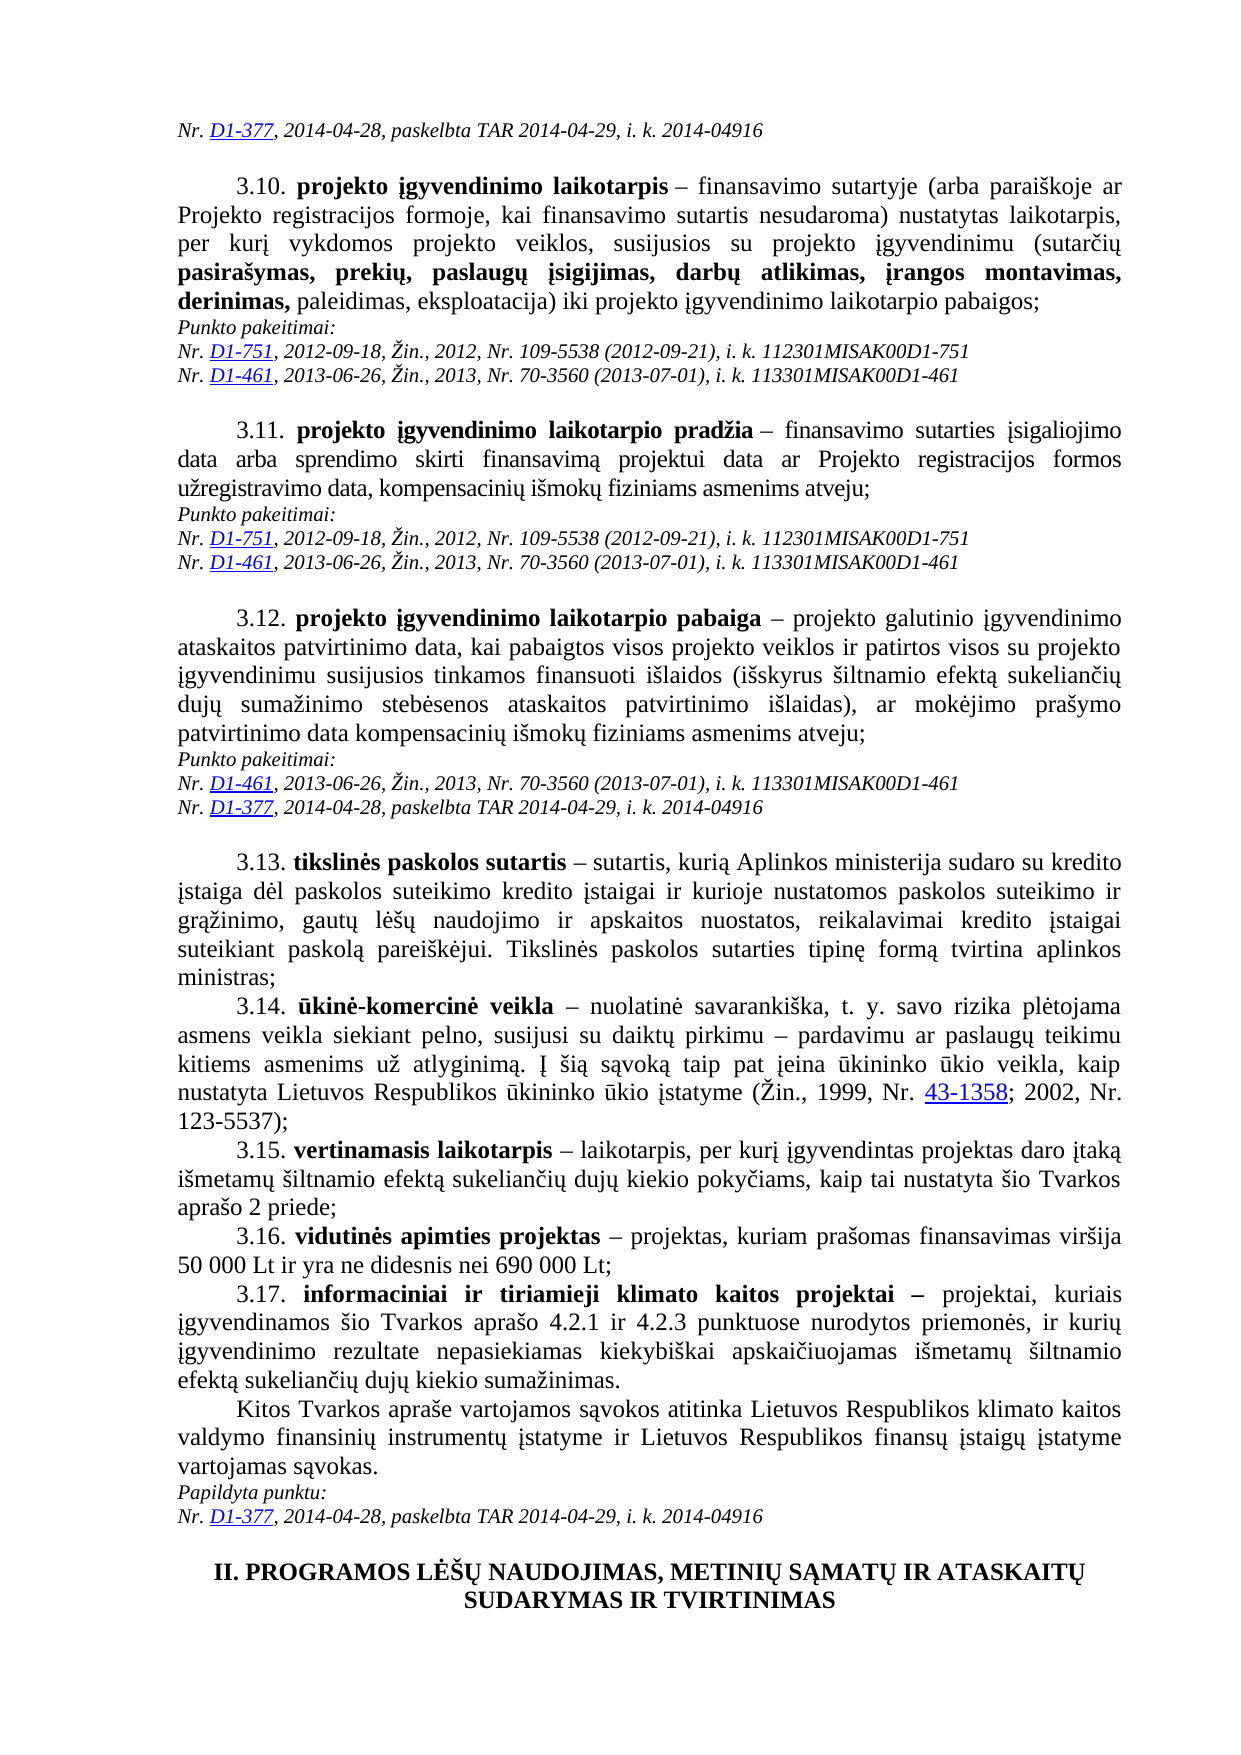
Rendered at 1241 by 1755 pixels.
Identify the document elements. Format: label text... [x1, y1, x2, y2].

text Nr. D1-751, 2012-09-18, Žin., 2012, Nr. 109-5538 (2012-09-21), i. k. 112301MISAK00D1-751 [177, 339, 1122, 363]
text Punkto pakeitimai: [177, 747, 1122, 771]
text Punkto pakeitimai: [177, 502, 1122, 526]
text Nr. D1-377, 2014-04-28, paskelbta TAR 2014-04-29, i. k. 2014-04916 [177, 118, 1122, 142]
text Nr. D1-377, 2014-04-28, paskelbta TAR 2014-04-29, i. k. 2014-04916 [177, 795, 1122, 819]
text 3.10. projekto įgyvendinimo laikotarpis – finansavimo sutartyje (arba paraiškoje ar Projekto registracijos formoje, kai finansavimo sutartis nesudaroma) nustatytas laikotarpis, per kurį vykdomos projekto veiklos, susijusios su projekto įgyvendinimu (sutarčių pasirašymas, prekių, paslaugų įsigijimas, darbų atlikimas, įrangos montavimas, derinimas, paleidimas, eksploatacija) iki projekto įgyvendinimo laikotarpio pabaigos; [177, 171, 1122, 315]
text 3.14. ūkinė-komercinė veikla – nuolatinė savarankiška, t. y. savo rizika plėtojama asmens veikla siekiant pelno, susijusi su daiktų pirkimu – pardavimu ar paslaugų teikimu kitiems asmenims už atlyginimą. Į šią sąvoką taip pat įeina ūkininko ūkio veikla, kaip nustatyta Lietuvos Respublikos ūkininko ūkio įstatyme (Žin., 1999, Nr. 43-1358; 2002, Nr. 123-5537); [177, 991, 1122, 1135]
text Papildyta punktu: [177, 1480, 1122, 1504]
text Nr. D1-377, 2014-04-28, paskelbta TAR 2014-04-29, i. k. 2014-04916 [177, 1504, 1122, 1528]
text Punkto pakeitimai: [177, 315, 1122, 339]
text 3.13. tikslinės paskolos sutartis – sutartis, kurią Aplinkos ministerija sudaro su kredito įstaiga dėl paskolos suteikimo kredito įstaigai ir kurioje nustatomos paskolos suteikimo ir grąžinimo, gautų lėšų naudojimo ir apskaitos nuostatos, reikalavimai kredito įstaigai suteikiant paskolą pareiškėjui. Tikslinės paskolos sutarties tipinę formą tvirtina aplinkos ministras; [177, 847, 1122, 991]
text Nr. D1-461, 2013-06-26, Žin., 2013, Nr. 70-3560 (2013-07-01), i. k. 113301MISAK00D1-461 [177, 363, 1122, 387]
text Nr. D1-751, 2012-09-18, Žin., 2012, Nr. 109-5538 (2012-09-21), i. k. 112301MISAK00D1-751 [177, 526, 1122, 550]
text Kitos Tvarkos apraše vartojamos sąvokos atitinka Lietuvos Respublikos klimato kaitos valdymo finansinių instrumentų įstatyme ir Lietuvos Respublikos finansų įstaigų įstatyme vartojamas sąvokas. [177, 1394, 1122, 1480]
text 3.11. projekto įgyvendinimo laikotarpio pradžia – finansavimo sutarties įsigaliojimo data arba sprendimo skirti finansavimą projektui data ar Projekto registracijos formos užregistravimo data, kompensacinių išmokų fiziniams asmenims atveju; [177, 416, 1122, 502]
text Nr. D1-461, 2013-06-26, Žin., 2013, Nr. 70-3560 (2013-07-01), i. k. 113301MISAK00D1-461 [177, 550, 1122, 574]
text 3.15. vertinamasis laikotarpis – laikotarpis, per kurį įgyvendintas projektas daro įtaką išmetamų šiltnamio efektą sukeliančių dujų kiekio pokyčiams, kaip tai nustatyta šio Tvarkos aprašo 2 priede; [177, 1135, 1122, 1221]
text II. PROGRAMOS LĖŠŲ NAUDOJIMAS, METINIŲ SĄMATŲ IR ATASKAITŲ SUDARYMAS IR TVIRTINIMAS [177, 1557, 1122, 1614]
text 3.12. projekto įgyvendinimo laikotarpio pabaiga – projekto galutinio įgyvendinimo ataskaitos patvirtinimo data, kai pabaigtos visos projekto veiklos ir patirtos visos su projekto įgyvendinimu susijusios tinkamos finansuoti išlaidos (išskyrus šiltnamio efektą sukeliančių dujų sumažinimo stebėsenos ataskaitos patvirtinimo išlaidas), ar mokėjimo prašymo patvirtinimo data kompensacinių išmokų fiziniams asmenims atveju; [177, 603, 1122, 747]
text 3.17. informaciniai ir tiriamieji klimato kaitos projektai – projektai, kuriais įgyvendinamos šio Tvarkos aprašo 4.2.1 ir 4.2.3 punktuose nurodytos priemonės, ir kurių įgyvendinimo rezultate nepasiekiamas kiekybiškai apskaičiuojamas išmetamų šiltnamio efektą sukeliančių dujų kiekio sumažinimas. [177, 1279, 1122, 1394]
text 3.16. vidutinės apimties projektas – projektas, kuriam prašomas finansavimas viršija 50 000 Lt ir yra ne didesnis nei 690 000 Lt; [177, 1221, 1122, 1279]
text Nr. D1-461, 2013-06-26, Žin., 2013, Nr. 70-3560 (2013-07-01), i. k. 113301MISAK00D1-461 [177, 771, 1122, 795]
